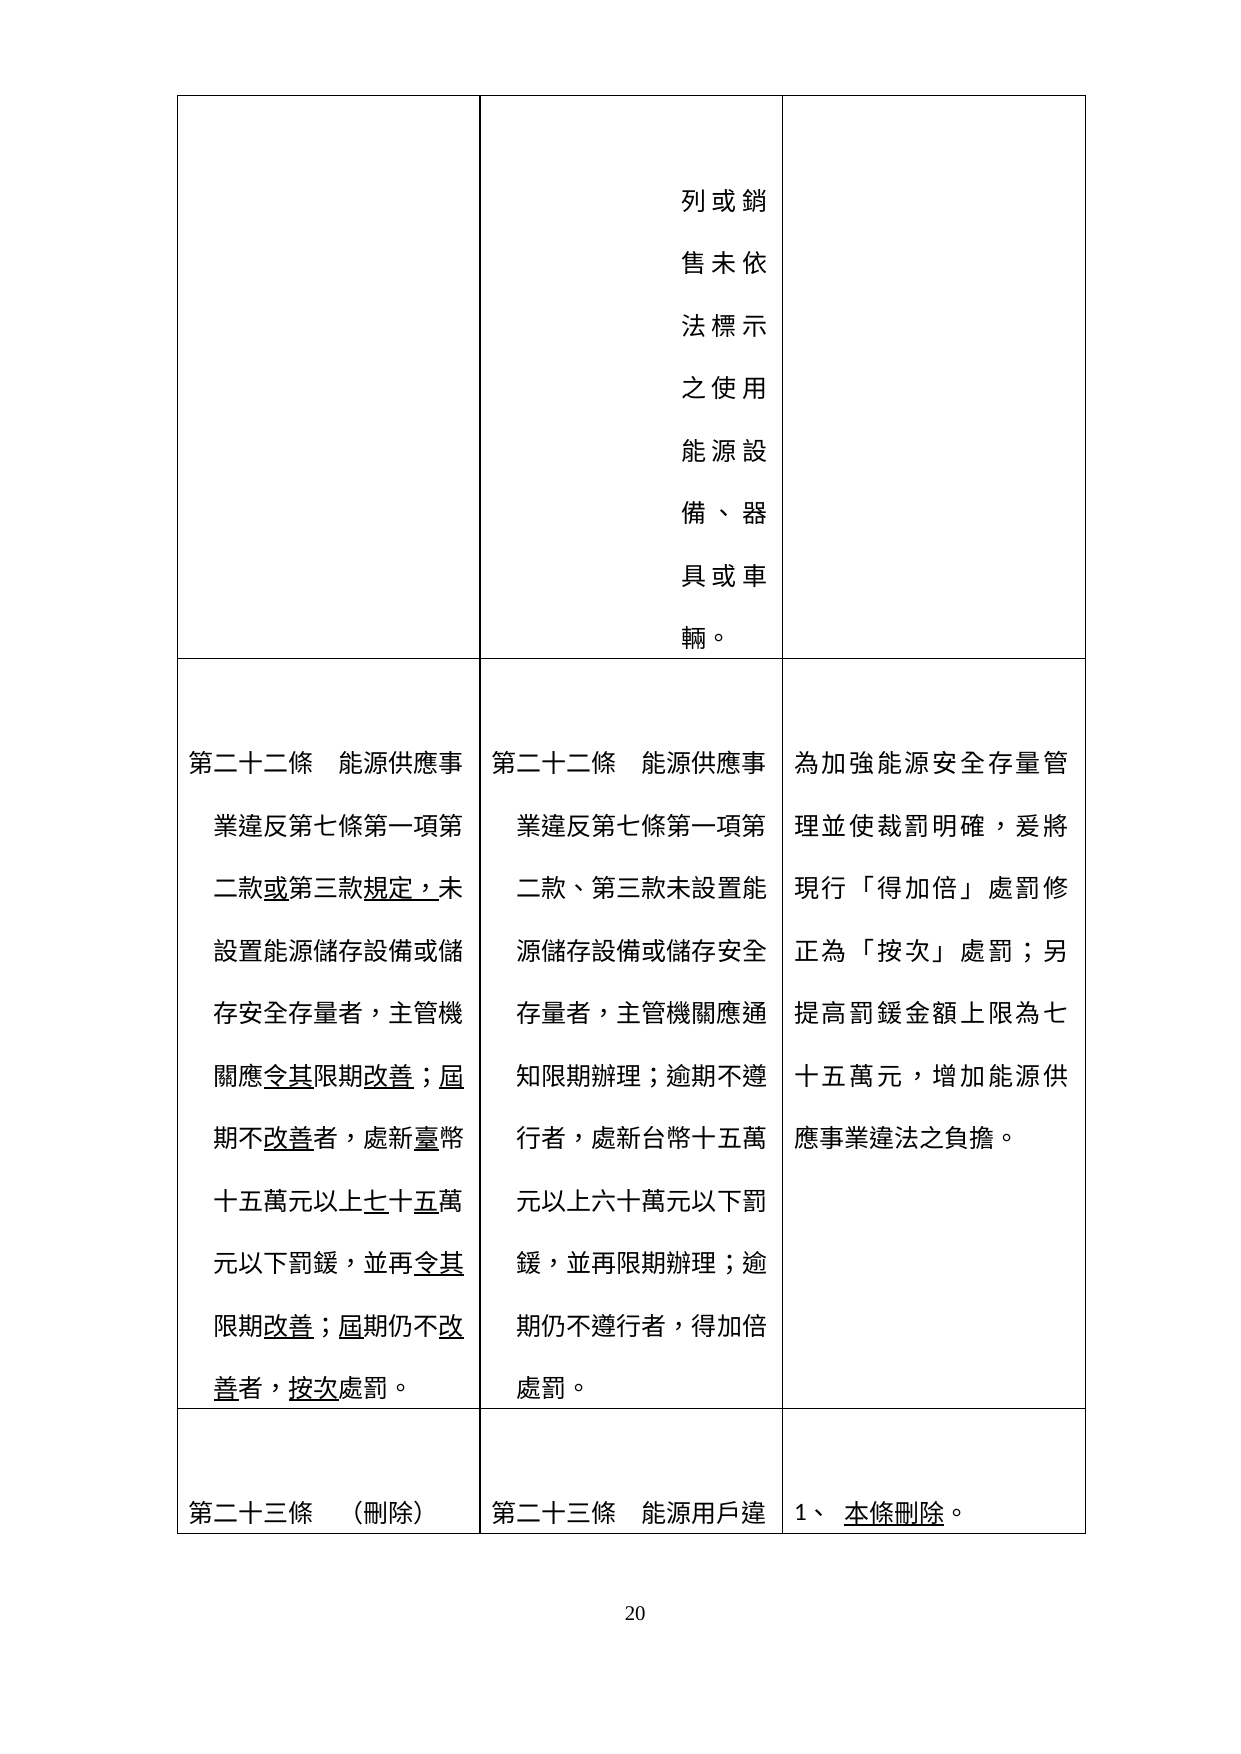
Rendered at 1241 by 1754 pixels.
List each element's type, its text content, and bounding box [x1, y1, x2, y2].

table_cell 第二十三條 （刪除） [178, 1409, 479, 1532]
table_cell 第二十二條 能源供應事業違反第七條第一項第二款、第三款未設置能源儲存設備或儲存安全存量者，主管機關應通知限期辦理；逾期不遵行者，處新台幣十五萬元以上六十萬元以下罰鍰，並再限期辦理；逾期仍不遵行者，得加倍處罰。 [481, 659, 782, 1407]
table_cell 第二十三條 能源用戶違 [481, 1409, 782, 1532]
table_cell 為加強能源安全存量管理並使裁罰明確，爰將現行「得加倍」處罰修正為「按次」處罰；另提高罰鍰金額上限為七十五萬元，增加能源供應事業違法之負擔。 [783, 659, 1085, 1407]
table_cell 為有效嚇阻違法行為，罰鍰金額下限由新臺幣二萬元提升為新臺幣十萬元；另為使裁罰明確，將現行按次加倍處罰，修正為按次處罰，爰修正現行條文序文。 配合第六條之一增訂，增訂第一項第一款，明定未依規定公開或公開不實能源銷售統計資料之罰則。 增訂第一項第三款，明定違反能源使用及效率之罰則。 配合增訂第一項第一款及第三款，現行條文第一款移列第一項第二款，第二款至第五款移列第一項第四款至第七款。 此外，為期透過社會責任壓力，促使廠商或業者愛惜自身商譽、避免觸法，增訂第二項，明定主管機關得公布特定違法廠商、業者之名稱及違法事由。 [783, 96, 1085, 657]
table_cell 第二十一條 有下列情形之一者，主管機關應通知限期改善；屆期不改善者，處新臺幣二萬元以上十萬元以下罰鍰，並再限期改善；屆期仍不改善者，按次加倍處罰： 未依第七條第一項第一款規定申報經營資料或申報不實。 未依第十一條第一項規定自置或委託技師或合格能源管理人員執行中央主管機關規定之業務。 未依第十二條第一項規定申報使用能源資料或申報不實。 未依第十四條第一項或第十五條第一項規定標示能源耗用量及其效率或標示不實。 違反第十四條第三項或第十五條第三項規定，陳列或銷售未依法標示之使用能源設備、器具或車輛。 [481, 96, 782, 657]
table_cell 本條刪除。 修正條文第二十一條第一項第三款，已可涵蓋本條規範之事項，且現行實務能源用戶對於違法責任之改善方式，其選項已涵括設備更新在內，爰予刪除。 [783, 1409, 1085, 1532]
table_cell 第二十二條 能源供應事業違反第七條第一項第二款或第三款規定，未設置能源儲存設備或儲存安全存量者，主管機關應令其限期改善；屆期不改善者，處新臺幣十五萬元以上七十五萬元以下罰鍰，並再令其限期改善；屆期仍不改善者，按次處罰。 [178, 659, 479, 1407]
table_cell [178, 96, 479, 657]
